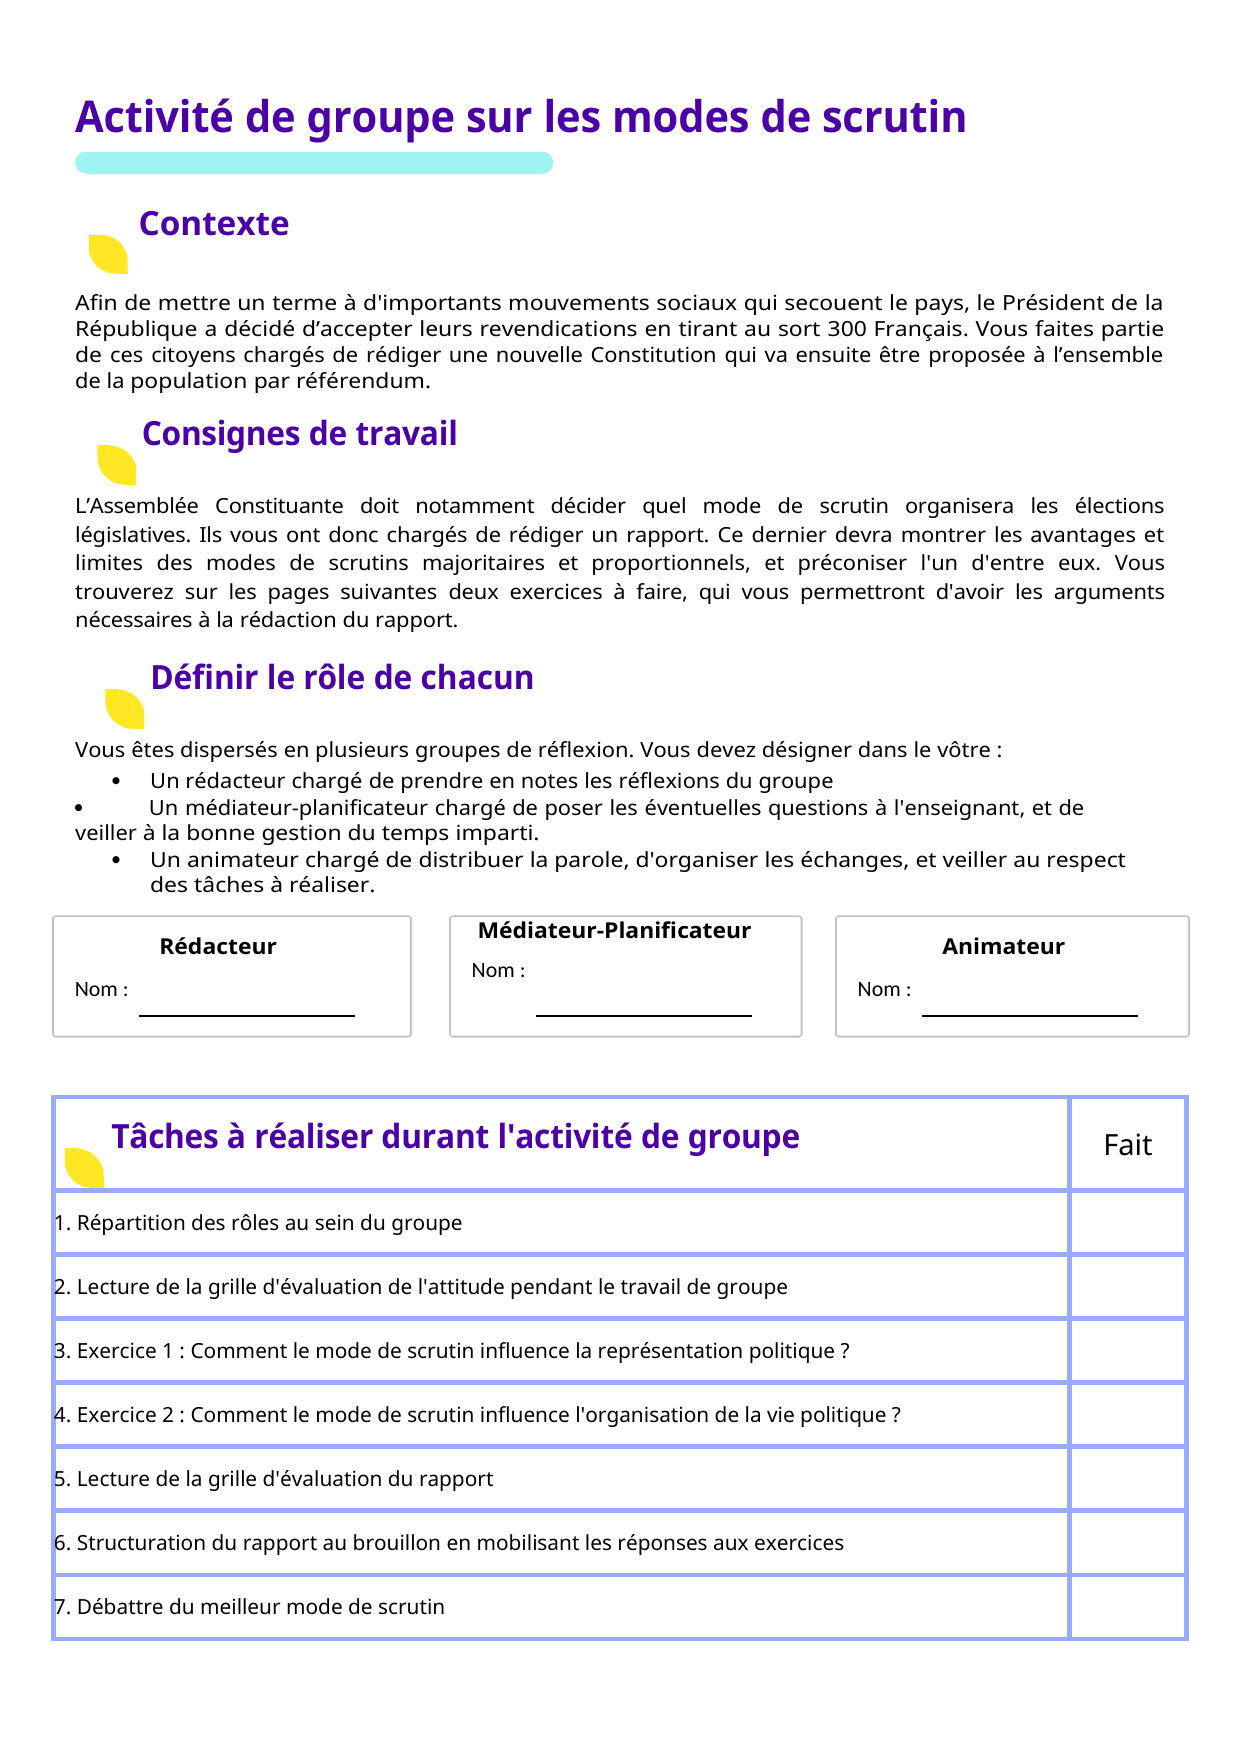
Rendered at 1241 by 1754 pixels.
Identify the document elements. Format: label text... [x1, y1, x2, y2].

subtitle Consignes de travail [97, 410, 1165, 485]
text Afin de mettre un terme à d'importants mouvements sociaux qui secouent le pays, le Président de la République a décidé d’accepter leurs revendications en tirant au sort 300 Français. Vous faites partie de ces citoyens chargés de rédiger une nouvelle Constitution qui va ensuite être proposée à l’ensemble de la population par référendum. [75, 290, 1165, 394]
text Vous êtes dispersés en plusieurs groupes de réflexion. Vous devez désigner dans le vôtre : [75, 735, 1165, 763]
text L’Assemblée Constituante doit notamment décider quel mode de scrutin organisera les élections législatives. Ils vous ont donc chargés de rédiger un rapport. Ce dernier devra montrer les avantages et limites des modes de scrutins majoritaires et proportionnels, et préconiser l'un d'entre eux. Vous trouverez sur les pages suivantes deux exercices à faire, qui vous permettront d'avoir les arguments nécessaires à la rédaction du rapport. [75, 492, 1165, 634]
table_cell [1072, 1577, 1184, 1636]
table_cell 5. Lecture de la grille d'évaluation du rapport [56, 1449, 1067, 1508]
table_cell 2. Lecture de la grille d'évaluation de l'attitude pendant le travail de groupe [56, 1257, 1067, 1316]
subtitle Définir le rôle de chacun [105, 653, 1165, 728]
text Activité de groupe sur les modes de scrutin [75, 85, 1165, 145]
table_cell [1072, 1257, 1184, 1316]
table_cell 7. Débattre du meilleur mode de scrutin [56, 1577, 1067, 1636]
list Un rédacteur chargé de prendre en notes les réflexions du groupe [112, 763, 1165, 794]
table_cell 4. Exercice 2 : Comment le mode de scrutin influence l'organisation de la vie politique ? [56, 1385, 1067, 1444]
subtitle Contexte [89, 199, 1165, 274]
table_cell 3. Exercice 1 : Comment le mode de scrutin influence la représentation politique ? [56, 1321, 1067, 1380]
table_cell [1072, 1385, 1184, 1444]
table_cell [1072, 1449, 1184, 1508]
list Un animateur chargé de distribuer la parole, d'organiser les échanges, et veiller au respect des tâches à réaliser. [112, 847, 1165, 899]
table_cell [1072, 1193, 1184, 1252]
table_header Fait [1072, 1099, 1184, 1188]
table_cell 1. Répartition des rôles au sein du groupe [56, 1193, 1067, 1252]
list Un médiateur-planificateur chargé de poser les éventuelles questions à l'enseignant, et de veiller à la bonne gestion du temps imparti. [75, 794, 1138, 847]
table_cell 6. Structuration du rapport au brouillon en mobilisant les réponses aux exercices [56, 1513, 1067, 1572]
table_header Tâches à réaliser durant l'activité de groupe [56, 1099, 1067, 1188]
table_cell [1072, 1513, 1184, 1572]
table_cell [1072, 1321, 1184, 1380]
